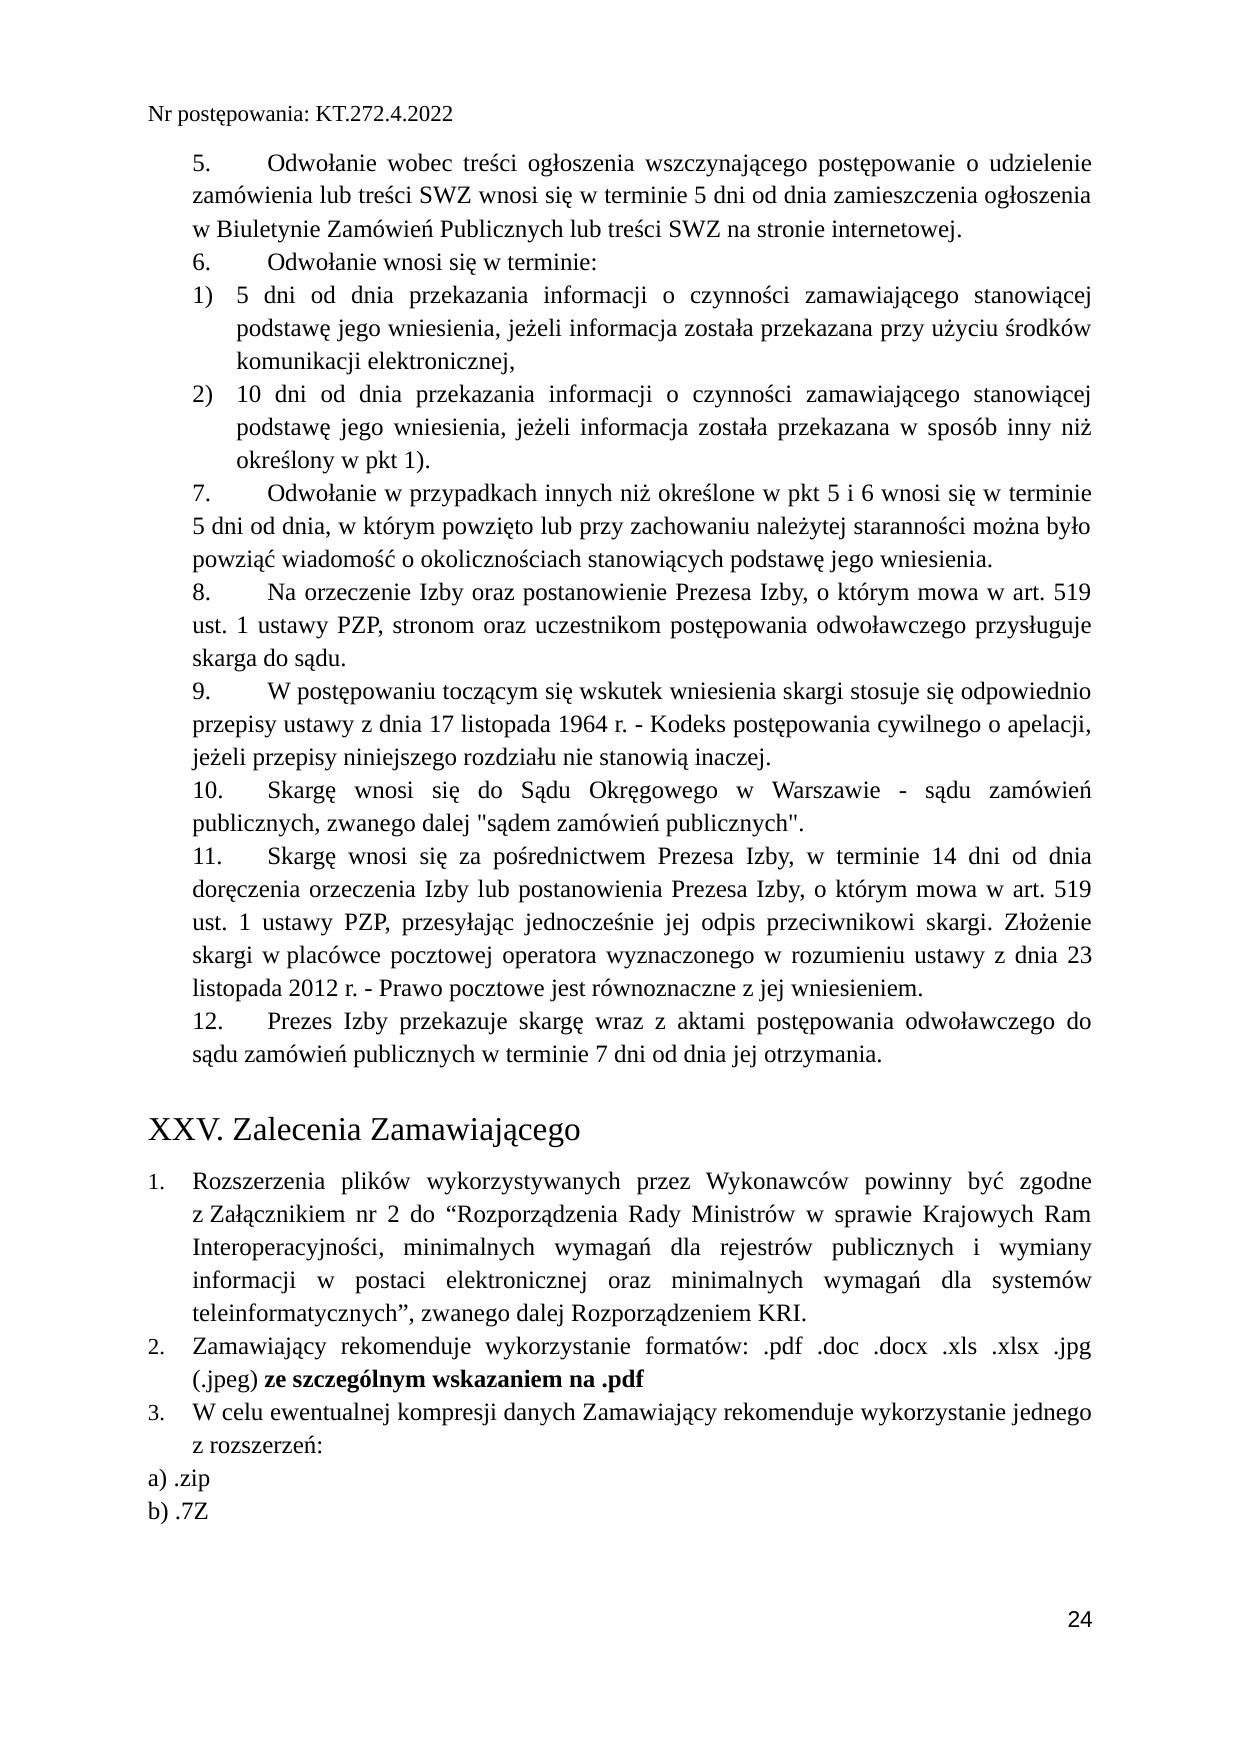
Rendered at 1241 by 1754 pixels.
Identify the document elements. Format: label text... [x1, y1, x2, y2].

subtitle XXV. Zalecenia Zamawiającego [148, 1110, 1093, 1148]
list Skargę wnosi się za pośrednictwem Prezesa Izby, w terminie 14 dni od dnia doręczenia orzeczenia Izby lub postanowienia Prezesa Izby, o którym mowa w art. 519 ust. 1 ustawy PZP, przesyłając jednocześnie jej odpis przeciwnikowi skargi. Złożenie skargi w placówce pocztowej operatora wyznaczonego w rozumieniu ustawy z dnia 23 listopada 2012 r. - Prawo pocztowe jest równoznaczne z jej wniesieniem. [192, 841, 1093, 1002]
text 2) 10 dni od dnia przekazania informacji o czynności zamawiającego stanowiącej podstawę jego wniesienia, jeżeli informacja została przekazana w sposób inny niż określony w pkt 1). [192, 379, 1093, 473]
list Zamawiający rekomenduje wykorzystanie formatów: .pdf .doc .docx .xls .xlsx .jpg (.jpeg) ze szczególnym wskazaniem na .pdf [148, 1331, 1093, 1393]
list Odwołanie w przypadkach innych niż określone w pkt 5 i 6 wnosi się w terminie 5 dni od dnia, w którym powzięto lub przy zachowaniu należytej staranności można było powziąć wiadomość o okolicznościach stanowiących podstawę jego wniesienia. [192, 478, 1093, 573]
list Prezes Izby przekazuje skargę wraz z aktami postępowania odwoławczego do sądu zamówień publicznych w terminie 7 dni od dnia jej otrzymania. [192, 1006, 1093, 1068]
list W postępowaniu toczącym się wskutek wniesienia skargi stosuje się odpowiednio przepisy ustawy z dnia 17 listopada 1964 r. - Kodeks postępowania cywilnego o apelacji, jeżeli przepisy niniejszego rozdziału nie stanowią inaczej. [192, 676, 1093, 771]
list Odwołanie wnosi się w terminie: [192, 247, 1093, 275]
list Skargę wnosi się do Sądu Okręgowego w Warszawie - sądu zamówień publicznych, zwanego dalej "sądem zamówień publicznych". [192, 775, 1093, 837]
list Na orzeczenie Izby oraz postanowienie Prezesa Izby, o którym mowa w art. 519 ust. 1 ustawy PZP, stronom oraz uczestnikom postępowania odwoławczego przysługuje skarga do sądu. [192, 577, 1093, 672]
list Rozszerzenia plików wykorzystywanych przez Wykonawców powinny być zgodne z Załącznikiem nr 2 do “Rozporządzenia Rady Ministrów w sprawie Krajowych Ram Interoperacyjności, minimalnych wymagań dla rejestrów publicznych i wymiany informacji w postaci elektronicznej oraz minimalnych wymagań dla systemów teleinformatycznych”, zwanego dalej Rozporządzeniem KRI. [148, 1166, 1093, 1327]
text b) .7Z [148, 1496, 1093, 1525]
list Odwołanie wobec treści ogłoszenia wszczynającego postępowanie o udzielenie zamówienia lub treści SWZ wnosi się w terminie 5 dni od dnia zamieszczenia ogłoszenia w Biuletynie Zamówień Publicznych lub treści SWZ na stronie internetowej. [192, 148, 1093, 242]
text 1) 5 dni od dnia przekazania informacji o czynności zamawiającego stanowiącej podstawę jego wniesienia, jeżeli informacja została przekazana przy użyciu środków komunikacji elektronicznej, [192, 280, 1093, 374]
text a) .zip [148, 1463, 1093, 1492]
list W celu ewentualnej kompresji danych Zamawiający rekomenduje wykorzystanie jednego z rozszerzeń: [148, 1397, 1093, 1459]
